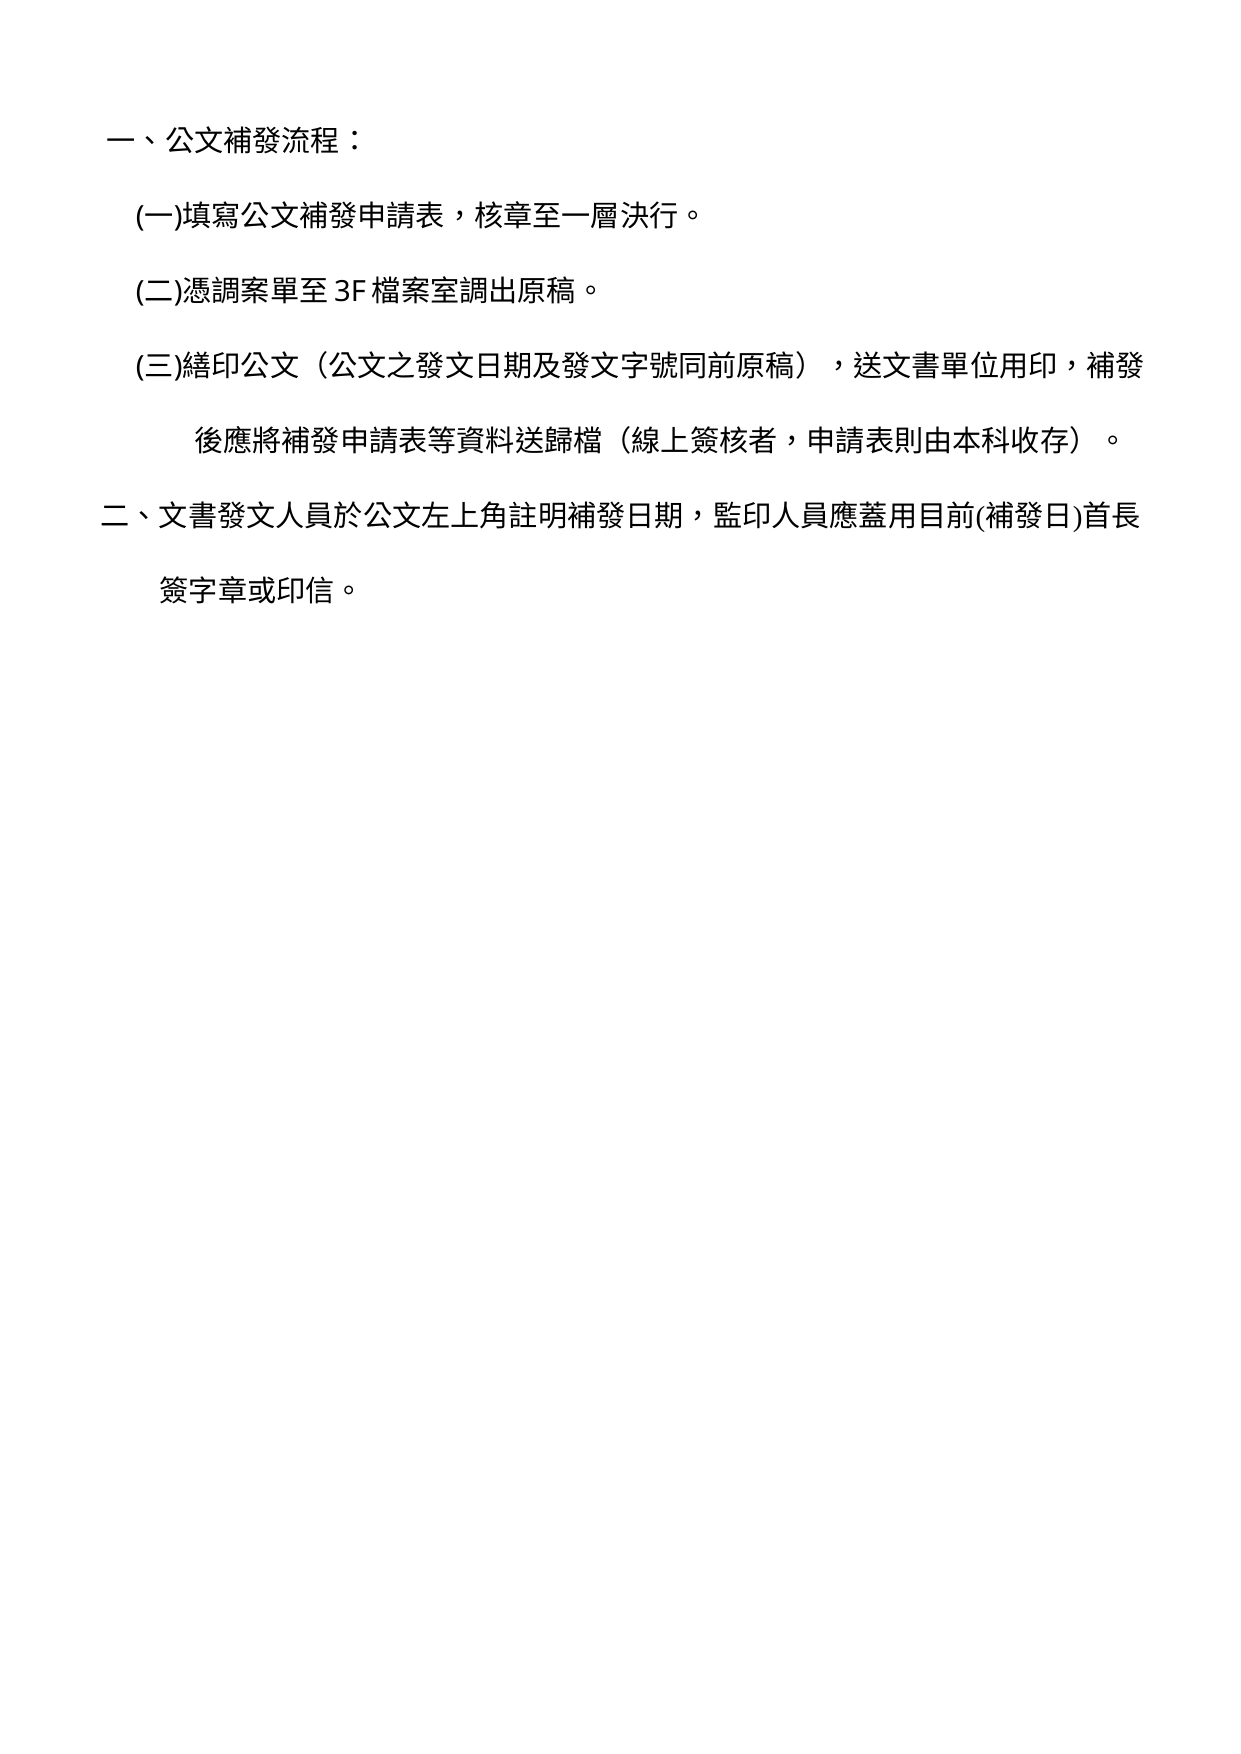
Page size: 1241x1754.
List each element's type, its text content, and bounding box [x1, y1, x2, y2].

text (二)憑調案單至3F檔案室調出原稿。 [106, 251, 1146, 326]
text (一)填寫公文補發申請表，核章至一層決行。 [106, 176, 1146, 251]
text 一、公文補發流程： [106, 101, 1146, 176]
text (三)繕印公文（公文之發文日期及發文字號同前原稿），送文書單位用印，補發後應將補發申請表等資料送歸檔（線上簽核者，申請表則由本科收存）。 [106, 326, 1146, 476]
text 二、文書發文人員於公文左上角註明補發日期，監印人員應蓋用目前(補發日)首長簽字章或印信。 [100, 476, 1146, 626]
